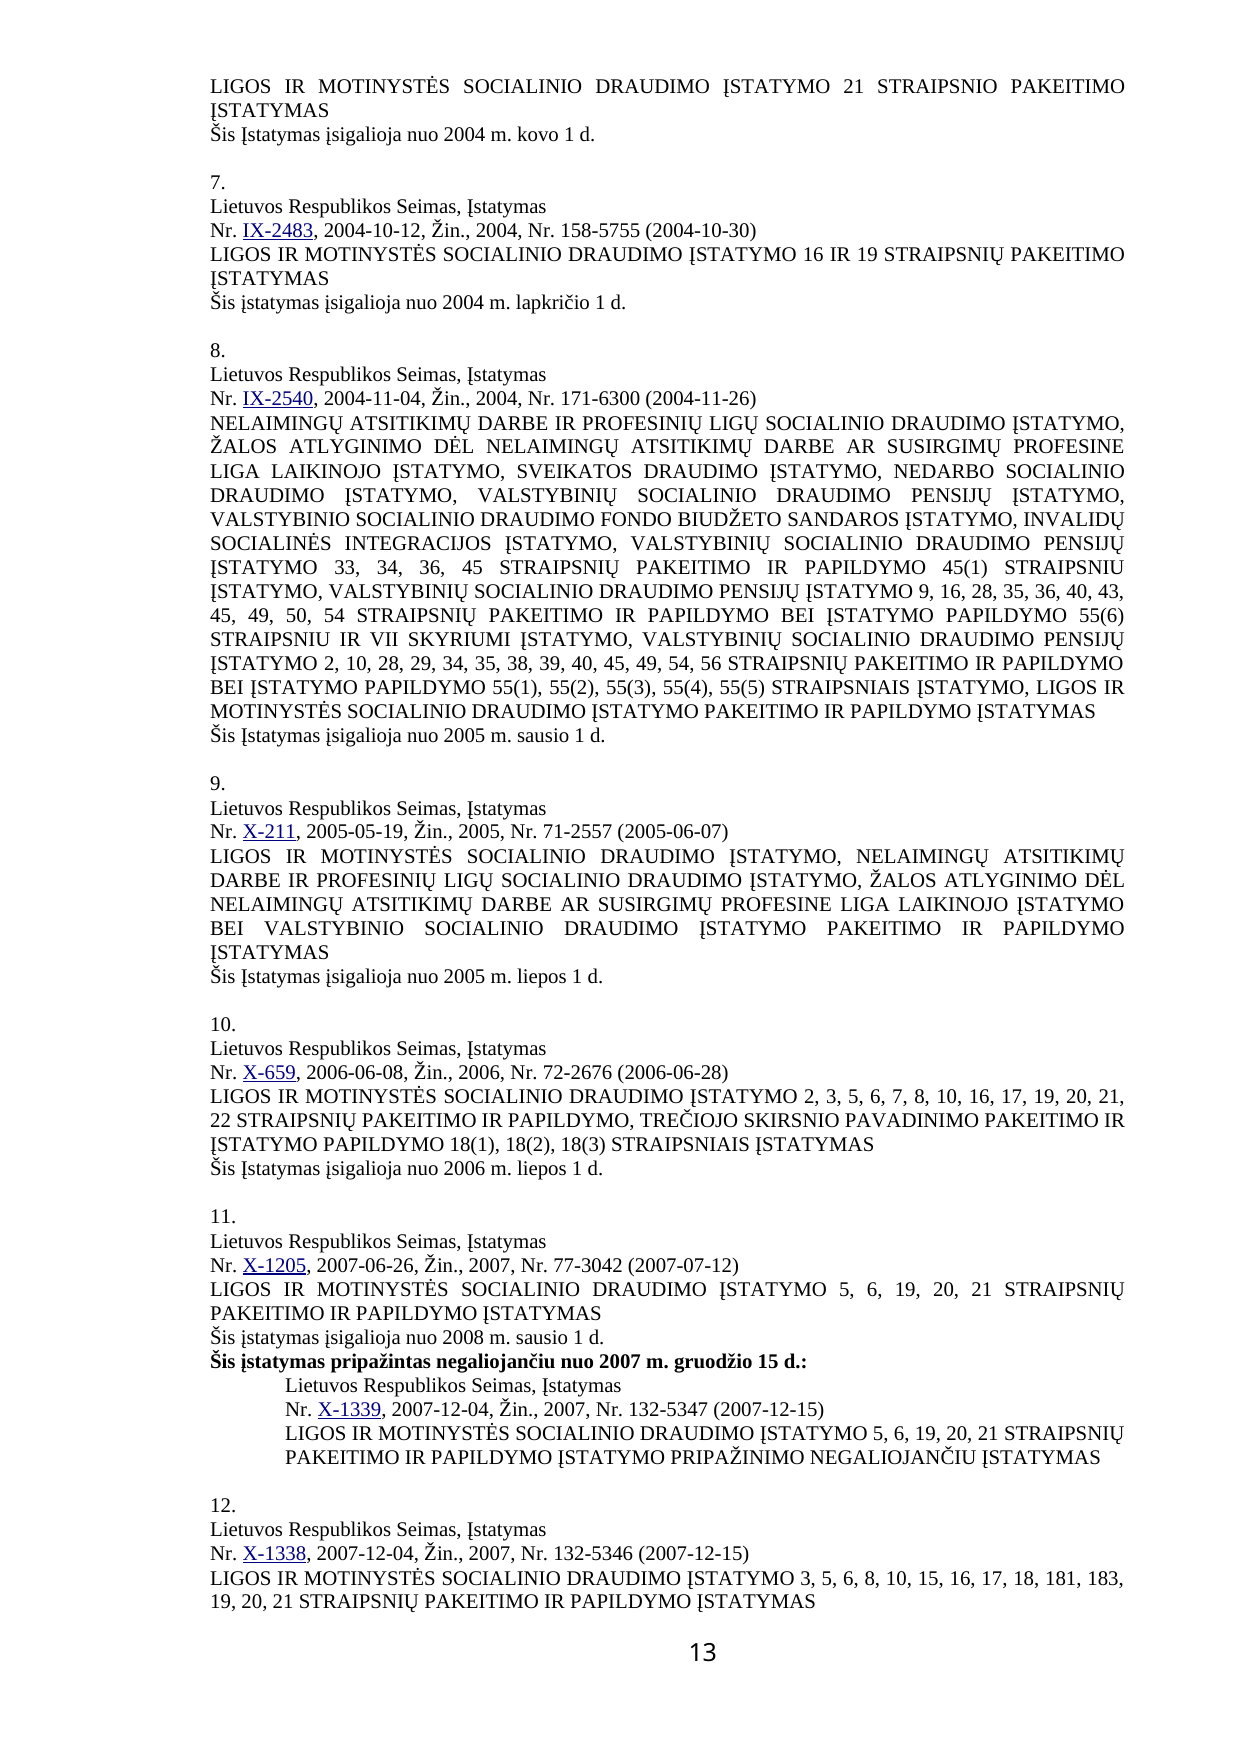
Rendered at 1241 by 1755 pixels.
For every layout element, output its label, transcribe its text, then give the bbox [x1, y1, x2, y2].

text Šis Įstatymas įsigalioja nuo 2005 m. sausio 1 d. [210, 723, 1126, 747]
text LIGOS IR MOTINYSTĖS SOCIALINIO DRAUDIMO ĮSTATYMO, NELAIMINGŲ ATSITIKIMŲ DARBE IR PROFESINIŲ LIGŲ SOCIALINIO DRAUDIMO ĮSTATYMO, ŽALOS ATLYGINIMO DĖL NELAIMINGŲ ATSITIKIMŲ DARBE AR SUSIRGIMŲ PROFESINE LIGA LAIKINOJO ĮSTATYMO BEI VALSTYBINIO SOCIALINIO DRAUDIMO ĮSTATYMO PAKEITIMO IR PAPILDYMO ĮSTATYMAS [210, 843, 1126, 964]
text Nr. X-1205, 2007-06-26, Žin., 2007, Nr. 77-3042 (2007-07-12) [210, 1253, 1126, 1277]
text Šis įstatymas įsigalioja nuo 2008 m. sausio 1 d. [210, 1325, 1126, 1349]
text Nr. X-1339, 2007-12-04, Žin., 2007, Nr. 132-5347 (2007-12-15) [210, 1397, 1126, 1421]
text 11. [210, 1204, 1126, 1228]
text LIGOS IR MOTINYSTĖS SOCIALINIO DRAUDIMO ĮSTATYMO 21 STRAIPSNIO PAKEITIMO ĮSTATYMAS [210, 73, 1126, 122]
text Šis įstatymas pripažintas negaliojančiu nuo 2007 m. gruodžio 15 d.: [210, 1349, 1126, 1373]
text Lietuvos Respublikos Seimas, Įstatymas [210, 1036, 1126, 1060]
text Nr. IX-2540, 2004-11-04, Žin., 2004, Nr. 171-6300 (2004-11-26) [210, 386, 1126, 410]
text LIGOS IR MOTINYSTĖS SOCIALINIO DRAUDIMO ĮSTATYMO 2, 3, 5, 6, 7, 8, 10, 16, 17, 19, 20, 21, 22 STRAIPSNIŲ PAKEITIMO IR PAPILDYMO, TREČIOJO SKIRSNIO PAVADINIMO PAKEITIMO IR ĮSTATYMO PAPILDYMO 18(1), 18(2), 18(3) STRAIPSNIAIS ĮSTATYMAS [210, 1084, 1126, 1156]
text Šis įstatymas įsigalioja nuo 2004 m. lapkričio 1 d. [210, 290, 1126, 314]
text LIGOS IR MOTINYSTĖS SOCIALINIO DRAUDIMO ĮSTATYMO 16 IR 19 STRAIPSNIŲ PAKEITIMO ĮSTATYMAS [210, 242, 1126, 290]
text 7. [210, 170, 1126, 194]
text 12. [210, 1493, 1126, 1517]
text Lietuvos Respublikos Seimas, Įstatymas [210, 194, 1126, 218]
text Nr. X-211, 2005-05-19, Žin., 2005, Nr. 71-2557 (2005-06-07) [210, 819, 1126, 843]
text Nr. IX-2483, 2004-10-12, Žin., 2004, Nr. 158-5755 (2004-10-30) [210, 218, 1126, 242]
text Lietuvos Respublikos Seimas, Įstatymas [210, 1373, 1126, 1397]
text Šis Įstatymas įsigalioja nuo 2004 m. kovo 1 d. [210, 122, 1126, 146]
text Nr. X-659, 2006-06-08, Žin., 2006, Nr. 72-2676 (2006-06-28) [210, 1060, 1126, 1084]
text LIGOS IR MOTINYSTĖS SOCIALINIO DRAUDIMO ĮSTATYMO 3, 5, 6, 8, 10, 15, 16, 17, 18, 181, 183, 19, 20, 21 STRAIPSNIŲ PAKEITIMO IR PAPILDYMO ĮSTATYMAS [210, 1565, 1126, 1613]
text Lietuvos Respublikos Seimas, Įstatymas [210, 795, 1126, 819]
text Šis Įstatymas įsigalioja nuo 2006 m. liepos 1 d. [210, 1156, 1126, 1180]
text 8. [210, 338, 1126, 362]
text Lietuvos Respublikos Seimas, Įstatymas [210, 1228, 1126, 1253]
text LIGOS IR MOTINYSTĖS SOCIALINIO DRAUDIMO ĮSTATYMO 5, 6, 19, 20, 21 STRAIPSNIŲ PAKEITIMO IR PAPILDYMO ĮSTATYMAS [210, 1277, 1126, 1325]
text NELAIMINGŲ ATSITIKIMŲ DARBE IR PROFESINIŲ LIGŲ SOCIALINIO DRAUDIMO ĮSTATYMO, ŽALOS ATLYGINIMO DĖL NELAIMINGŲ ATSITIKIMŲ DARBE AR SUSIRGIMŲ PROFESINE LIGA LAIKINOJO ĮSTATYMO, SVEIKATOS DRAUDIMO ĮSTATYMO, NEDARBO SOCIALINIO DRAUDIMO ĮSTATYMO, VALSTYBINIŲ SOCIALINIO DRAUDIMO PENSIJŲ ĮSTATYMO, VALSTYBINIO SOCIALINIO DRAUDIMO FONDO BIUDŽETO SANDAROS ĮSTATYMO, INVALIDŲ SOCIALINĖS INTEGRACIJOS ĮSTATYMO, VALSTYBINIŲ SOCIALINIO DRAUDIMO PENSIJŲ ĮSTATYMO 33, 34, 36, 45 STRAIPSNIŲ PAKEITIMO IR PAPILDYMO 45(1) STRAIPSNIU ĮSTATYMO, VALSTYBINIŲ SOCIALINIO DRAUDIMO PENSIJŲ ĮSTATYMO 9, 16, 28, 35, 36, 40, 43, 45, 49, 50, 54 STRAIPSNIŲ PAKEITIMO IR PAPILDYMO BEI ĮSTATYMO PAPILDYMO 55(6) STRAIPSNIU IR VII SKYRIUMI ĮSTATYMO, VALSTYBINIŲ SOCIALINIO DRAUDIMO PENSIJŲ ĮSTATYMO 2, 10, 28, 29, 34, 35, 38, 39, 40, 45, 49, 54, 56 STRAIPSNIŲ PAKEITIMO IR PAPILDYMO BEI ĮSTATYMO PAPILDYMO 55(1), 55(2), 55(3), 55(4), 55(5) STRAIPSNIAIS ĮSTATYMO, LIGOS IR MOTINYSTĖS SOCIALINIO DRAUDIMO ĮSTATYMO PAKEITIMO IR PAPILDYMO ĮSTATYMAS [210, 410, 1126, 723]
text Šis Įstatymas įsigalioja nuo 2005 m. liepos 1 d. [210, 964, 1126, 988]
text Lietuvos Respublikos Seimas, Įstatymas [210, 362, 1126, 386]
text LIGOS IR MOTINYSTĖS SOCIALINIO DRAUDIMO ĮSTATYMO 5, 6, 19, 20, 21 STRAIPSNIŲ PAKEITIMO IR PAPILDYMO ĮSTATYMO PRIPAŽINIMO NEGALIOJANČIU ĮSTATYMAS [285, 1421, 1126, 1469]
text Lietuvos Respublikos Seimas, Įstatymas [210, 1517, 1126, 1541]
text 9. [210, 771, 1126, 795]
text Nr. X-1338, 2007-12-04, Žin., 2007, Nr. 132-5346 (2007-12-15) [210, 1541, 1126, 1565]
text 10. [210, 1012, 1126, 1036]
